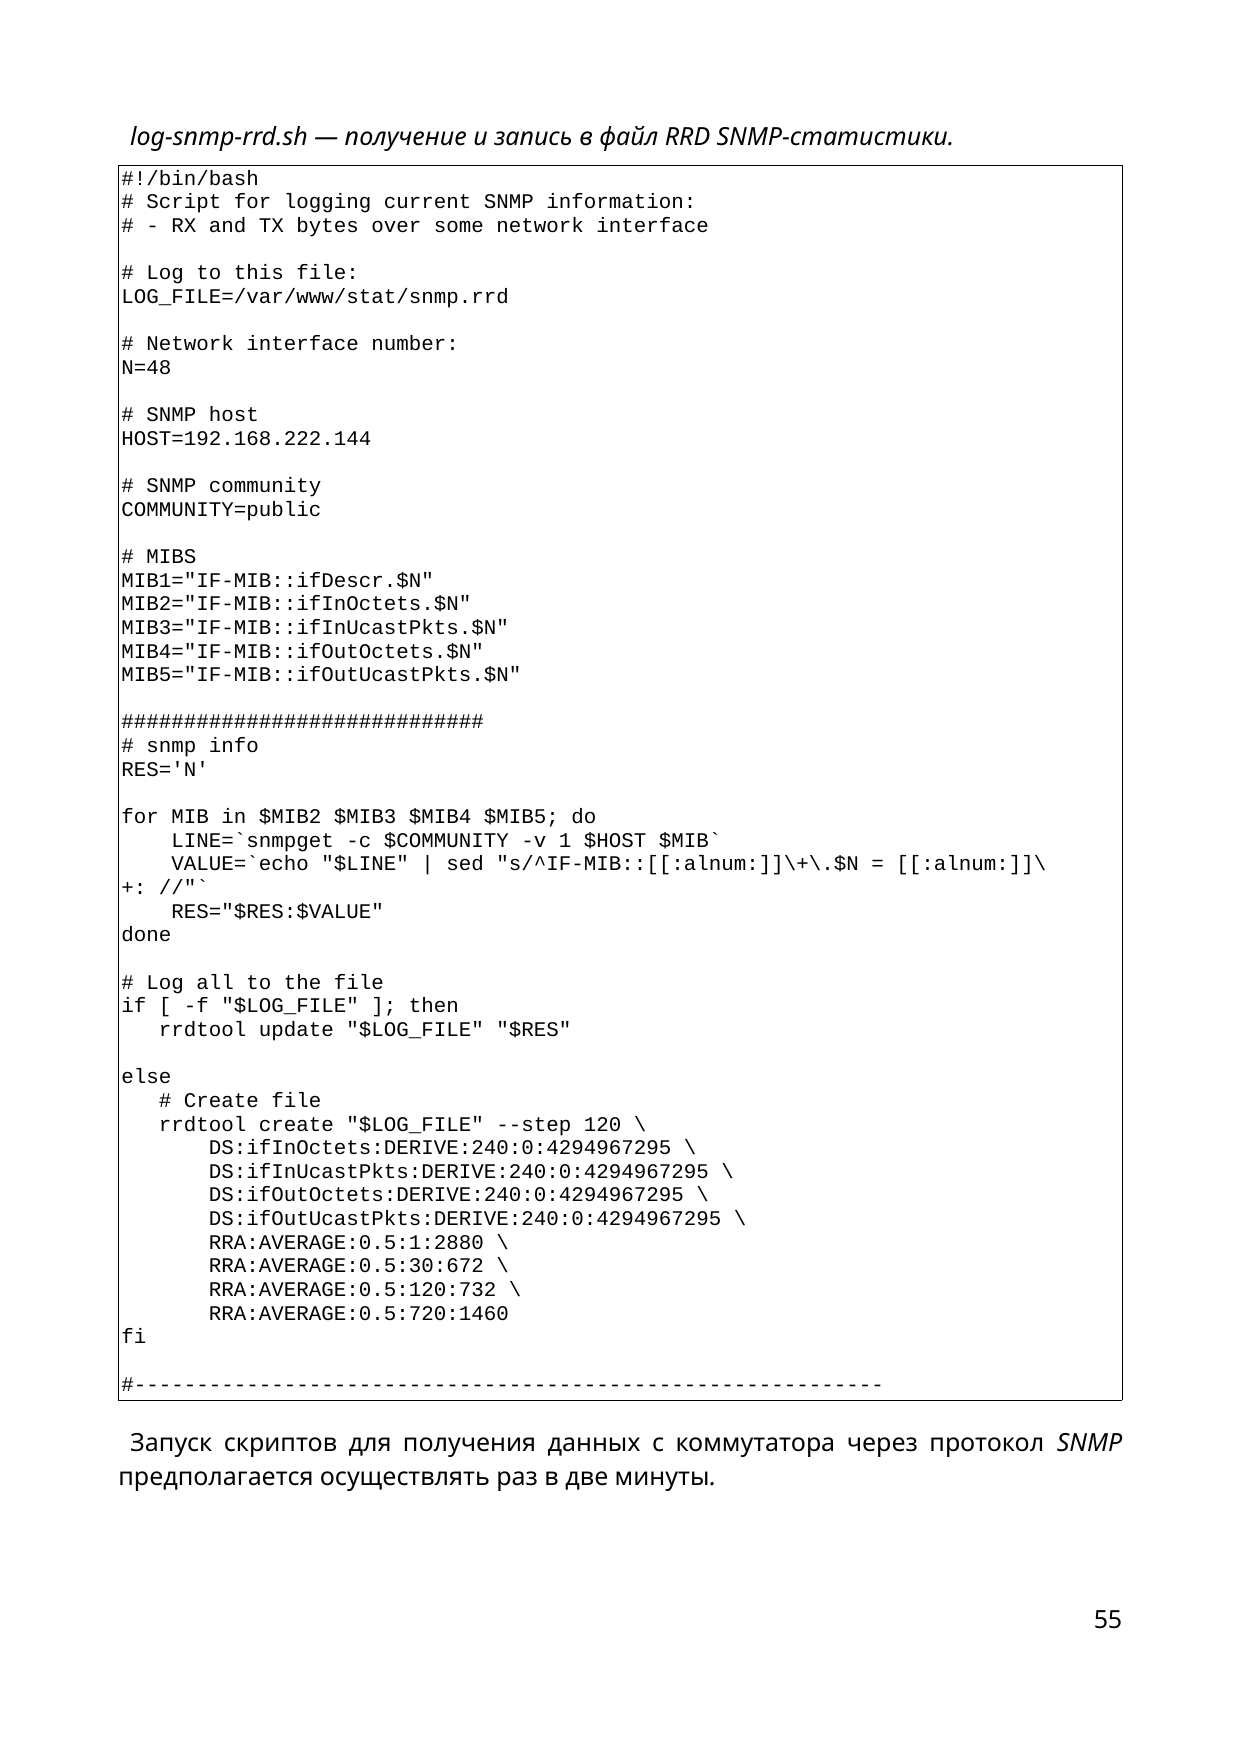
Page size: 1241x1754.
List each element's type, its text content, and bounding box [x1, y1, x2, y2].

text MIB4="IF-MIB::ifOutOctets.$N" [119, 638, 1122, 661]
text done [119, 921, 1122, 948]
text #------------------------------------------------------------ [119, 1371, 1122, 1400]
text log-snmp-rrd.sh — получение и запись в файл RRD SNMP-статистики. [118, 118, 1122, 152]
text MIB5="IF-MIB::ifOutUcastPkts.$N" [119, 661, 1122, 688]
text LINE=`snmpget -c $COMMUNITY -v 1 $HOST $MIB` [119, 827, 1122, 850]
text RRA:AVERAGE:0.5:720:1460 [119, 1300, 1122, 1323]
text COMMUNITY=public [119, 496, 1122, 522]
text if [ -f "$LOG_FILE" ]; then [119, 992, 1122, 1016]
text DS:ifOutOctets:DERIVE:240:0:4294967295 \ [119, 1181, 1122, 1205]
text # Log all to the file [119, 969, 1122, 992]
text # Log to this file: [119, 259, 1122, 283]
text # Network interface number: [119, 330, 1122, 354]
text # Script for logging current SNMP information: [119, 188, 1122, 212]
text rrdtool update "$LOG_FILE" "$RES" [119, 1016, 1122, 1043]
text # SNMP host [119, 401, 1122, 425]
text MIB1="IF-MIB::ifDescr.$N" [119, 567, 1122, 590]
text # - RX and TX bytes over some network interface [119, 212, 1122, 239]
text DS:ifInOctets:DERIVE:240:0:4294967295 \ [119, 1134, 1122, 1158]
text else [119, 1063, 1122, 1087]
text # snmp info [119, 732, 1122, 756]
text #!/bin/bash [119, 166, 1122, 188]
text DS:ifInUcastPkts:DERIVE:240:0:4294967295 \ [119, 1158, 1122, 1181]
text Запуск скриптов для получения данных с коммутатора через протокол SNMP предполагается осуществлять раз в две минуты. [118, 1424, 1122, 1493]
text # MIBS [119, 543, 1122, 567]
text DS:ifOutUcastPkts:DERIVE:240:0:4294967295 \ [119, 1205, 1122, 1229]
text RRA:AVERAGE:0.5:1:2880 \ [119, 1229, 1122, 1252]
text fi [119, 1323, 1122, 1350]
text RRA:AVERAGE:0.5:30:672 \ [119, 1252, 1122, 1276]
text # SNMP community [119, 472, 1122, 496]
text HOST=192.168.222.144 [119, 425, 1122, 451]
text MIB2="IF-MIB::ifInOctets.$N" [119, 590, 1122, 614]
text N=48 [119, 354, 1122, 381]
text LOG_FILE=/var/www/stat/snmp.rrd [119, 283, 1122, 309]
text MIB3="IF-MIB::ifInUcastPkts.$N" [119, 614, 1122, 638]
text # Create file [119, 1087, 1122, 1111]
text for MIB in $MIB2 $MIB3 $MIB4 $MIB5; do [119, 803, 1122, 827]
text rrdtool create "$LOG_FILE" --step 120 \ [119, 1111, 1122, 1134]
text RES='N' [119, 756, 1122, 782]
text VALUE=`echo "$LINE" | sed "s/^IF-MIB::[[:alnum:]]\+\.$N = [[:alnum:]]\+: //"` [119, 850, 1122, 898]
text RES="$RES:$VALUE" [119, 898, 1122, 921]
text RRA:AVERAGE:0.5:120:732 \ [119, 1276, 1122, 1300]
text ############################# [119, 708, 1122, 732]
